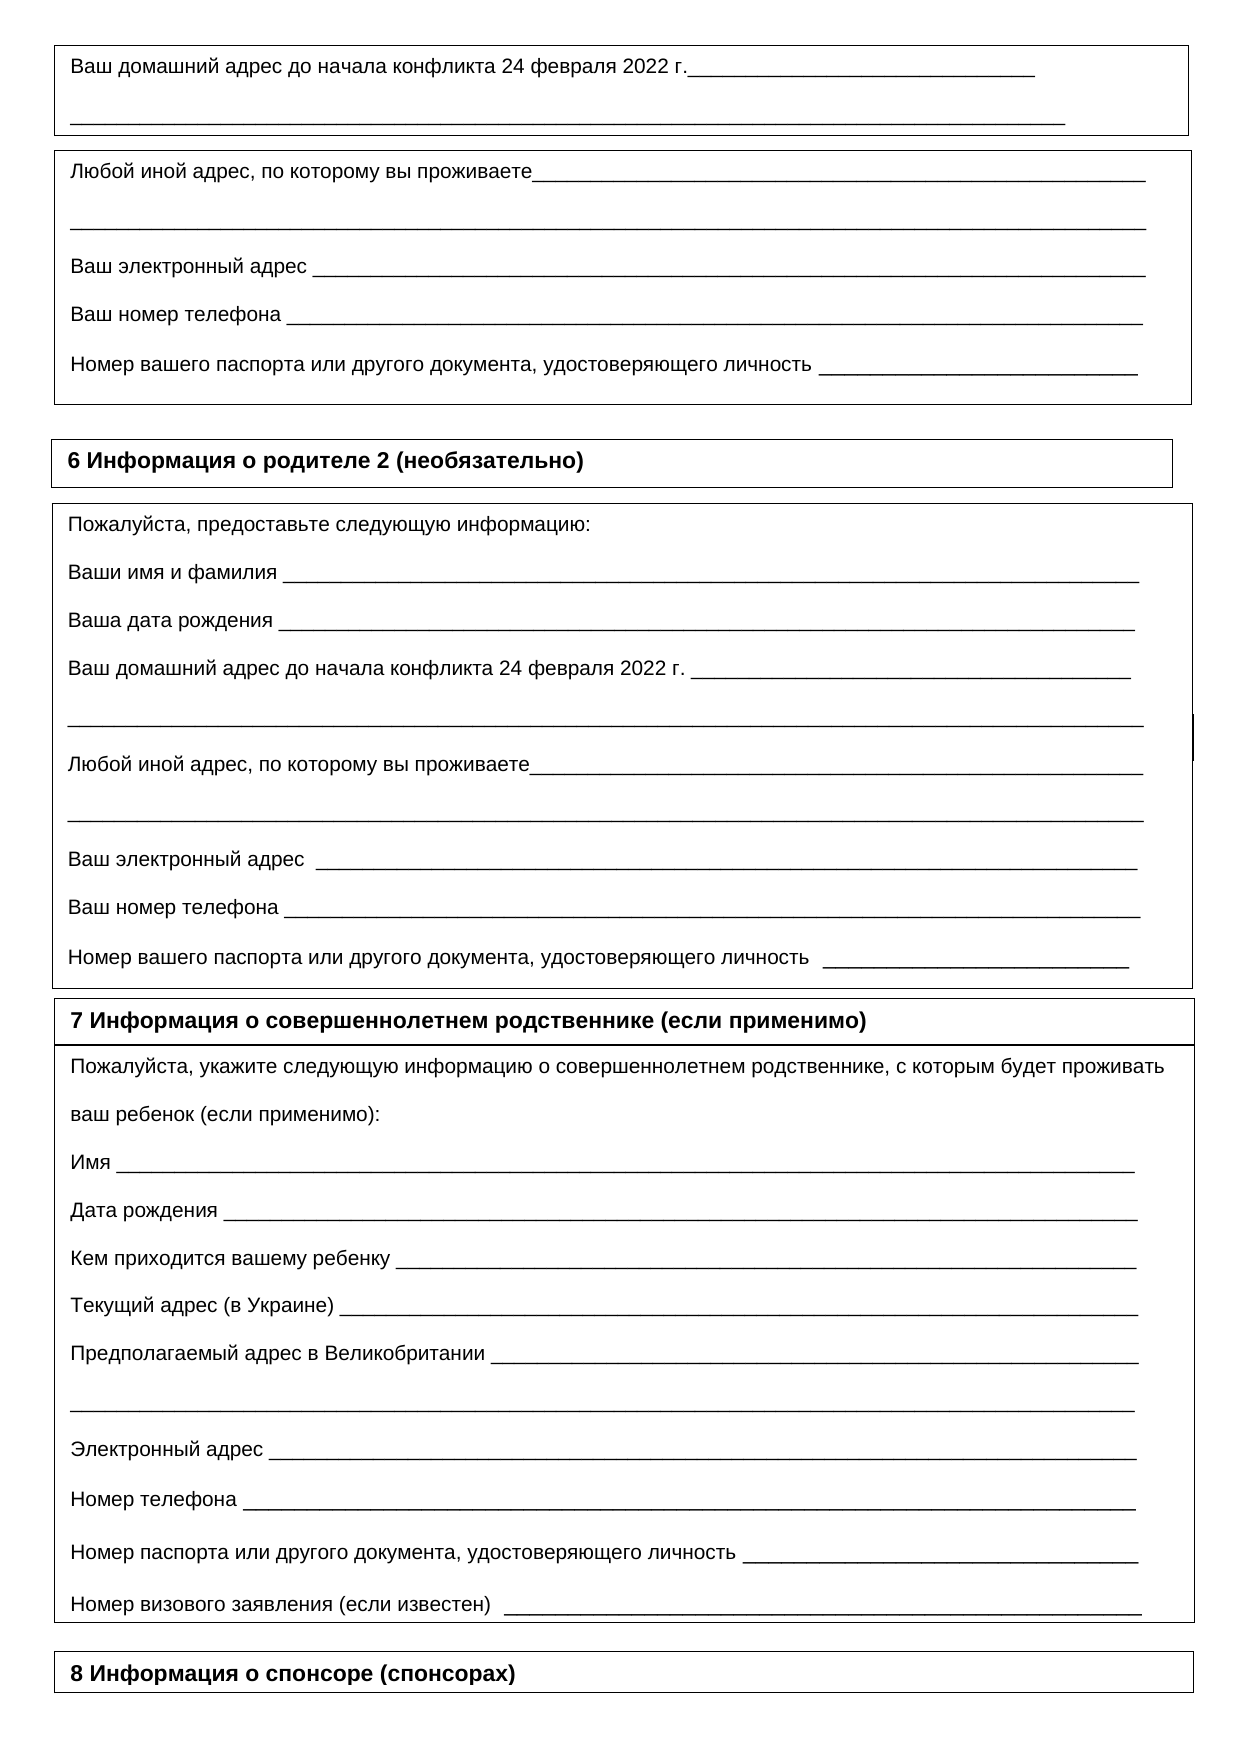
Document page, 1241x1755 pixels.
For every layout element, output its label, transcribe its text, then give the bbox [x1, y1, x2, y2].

text Имя ________________________________________________________________________________________ [70, 1149, 1179, 1173]
text 6 Информация о родителе 2 (необязательно) [67, 447, 1157, 474]
text Пожалуйста, предоставьте следующую информацию: [68, 512, 1177, 536]
text Электронный адрес ___________________________________________________________________________ [70, 1437, 1179, 1461]
text Ваш номер телефона __________________________________________________________________________ [70, 302, 1176, 326]
text Номер паспорта или другого документа, удостоверяющего личность _______________________________ [70, 1538, 1179, 1564]
text Ваш домашний адрес до начала конфликта 24 февраля 2022 г.______________________________ [70, 53, 1173, 77]
text 7 Информация о совершеннолетнем родственнике (если применимо) [70, 1007, 1179, 1033]
text Ваш электронный адрес ________________________________________________________________________ [70, 254, 1176, 278]
text Ваш электронный адрес _______________________________________________________________________ [68, 847, 1177, 871]
text Предполагаемый адрес в Великобритании ________________________________________________________ [70, 1341, 1179, 1365]
text _____________________________________________________________________________________________ [68, 703, 1177, 727]
text ____________________________________________________________________________________________ [70, 1389, 1179, 1413]
text _____________________________________________________________________________________________ [68, 799, 1177, 823]
text Ваш номер телефона __________________________________________________________________________ [68, 895, 1177, 919]
text Дата рождения _______________________________________________________________________________ [70, 1197, 1179, 1221]
text Любой иной адрес, по которому вы проживаете_____________________________________________________ [70, 158, 1176, 182]
text Текущий адрес (в Украине) _____________________________________________________________________ [70, 1293, 1179, 1317]
text Номер визового заявления (если известен) __________________________________________________ [70, 1590, 1179, 1615]
text Номер вашего паспорта или другого документа, удостоверяющего личность ________________________ [68, 943, 1177, 969]
text Ваш домашний адрес до начала конфликта 24 февраля 2022 г. ______________________________________ [68, 656, 1177, 679]
text Номер вашего паспорта или другого документа, удостоверяющего личность _________________________ [70, 350, 1176, 377]
text Ваши имя и фамилия __________________________________________________________________________ [68, 560, 1177, 584]
text 8 Информация о спонсоре (спонсорах) [70, 1659, 1178, 1685]
text _____________________________________________________________________________________________ [70, 206, 1176, 230]
text Любой иной адрес, по которому вы проживаете_____________________________________________________ [68, 751, 1177, 775]
text ______________________________________________________________________________________ [70, 101, 1173, 125]
text Номер телефона ______________________________________________________________________ [70, 1485, 1179, 1511]
text Кем приходится вашему ребенку ________________________________________________________________ [70, 1245, 1179, 1269]
text Пожалуйста, укажите следующую информацию о совершеннолетнем родственнике, с которым будет проживать ваш ребенок (если применимо): [70, 1054, 1179, 1126]
text Ваша дата рождения __________________________________________________________________________ [68, 608, 1177, 632]
